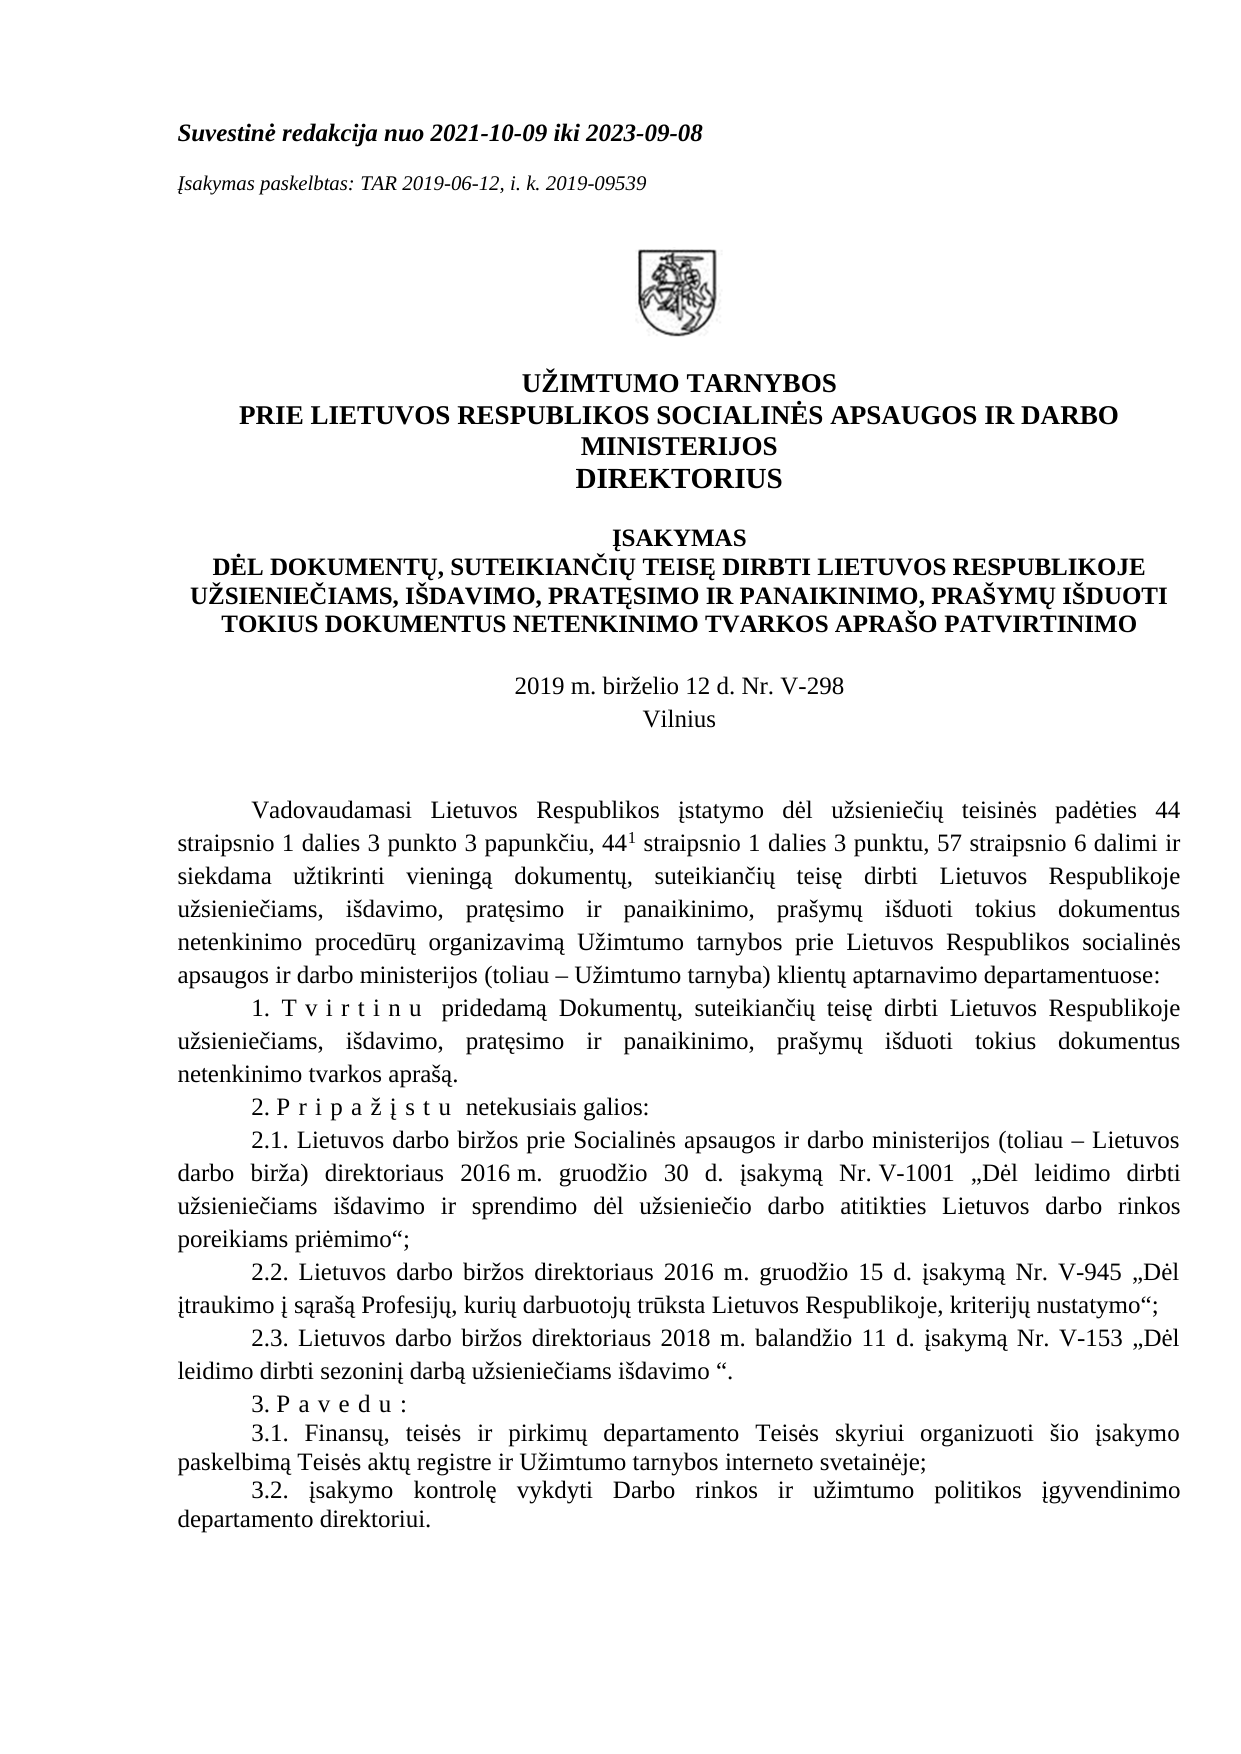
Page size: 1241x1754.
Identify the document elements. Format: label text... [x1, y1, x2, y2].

text 3.1. Finansų, teisės ir pirkimų departamento Teisės skyriui organizuoti šio įsakymo paskelbimą Teisės aktų registre ir Užimtumo tarnybos interneto svetainėje; [177, 1418, 1181, 1476]
text DIREKTORIUS [177, 461, 1181, 494]
text Įsakymas paskelbtas: TAR 2019-06-12, i. k. 2019-09539 [177, 171, 1181, 195]
text Vilnius [177, 704, 1181, 733]
text 2. Pripažįstu netekusiais galios: [177, 1092, 1181, 1121]
text 3. Pavedu: [177, 1389, 1181, 1418]
text 3.2. įsakymo kontrolę vykdyti Darbo rinkos ir užimtumo politikos įgyvendinimo departamento direktoriui. [177, 1476, 1181, 1533]
text 1. Tvirtinu pridedamą Dokumentų, suteikiančių teisę dirbti Lietuvos Respublikoje užsieniečiams, išdavimo, pratęsimo ir panaikinimo, prašymų išduoti tokius dokumentus netenkinimo tvarkos aprašą. [177, 993, 1181, 1088]
text 2019 m. birželio 12 d. Nr. V-298 [177, 671, 1181, 700]
text Vadovaudamasi Lietuvos Respublikos įstatymo dėl užsieniečių teisinės padėties 44 straipsnio 1 dalies 3 punkto 3 papunkčiu, 441 straipsnio 1 dalies 3 punktu, 57 straipsnio 6 dalimi ir siekdama užtikrinti vieningą dokumentų, suteikiančių teisę dirbti Lietuvos Respublikoje užsieniečiams, išdavimo, pratęsimo ir panaikinimo, prašymų išduoti tokius dokumentus netenkinimo procedūrų organizavimą Užimtumo tarnybos prie Lietuvos Respublikos socialinės apsaugos ir darbo ministerijos (toliau – Užimtumo tarnyba) klientų aptarnavimo departamentuose: [177, 795, 1181, 989]
text DĖL DOKUMENTŲ, SUTEIKIANČIŲ TEISĘ DIRBTI LIETUVOS RESPUBLIKOJE UŽSIENIEČIAMS, IŠDAVIMO, PRATĘSIMO IR PANAIKINIMO, PRAŠYMŲ IŠDUOTI TOKIUS DOKUMENTUS NETENKINIMO TVARKOS APRAŠO PATVIRTINIMO [177, 552, 1181, 638]
text ĮSAKYMAS [177, 523, 1181, 552]
text 2.1. Lietuvos darbo biržos prie Socialinės apsaugos ir darbo ministerijos (toliau – Lietuvos darbo birža) direktoriaus 2016 m. gruodžio 30 d. įsakymą Nr. V-1001 „Dėl leidimo dirbti užsieniečiams išdavimo ir sprendimo dėl užsieniečio darbo atitikties Lietuvos darbo rinkos poreikiams priėmimo“; [177, 1125, 1181, 1253]
text 2.2. Lietuvos darbo biržos direktoriaus 2016 m. gruodžio 15 d. įsakymą Nr. V-945 „Dėl įtraukimo į sąrašą Profesijų, kurių darbuotojų trūksta Lietuvos Respublikoje, kriterijų nustatymo“; [177, 1257, 1181, 1319]
text 2.3. Lietuvos darbo biržos direktoriaus 2018 m. balandžio 11 d. įsakymą Nr. V-153 „Dėl leidimo dirbti sezoninį darbą užsieniečiams išdavimo “. [177, 1323, 1181, 1385]
text UŽIMTUMO TARNYBOS [177, 368, 1181, 399]
text Suvestinė redakcija nuo 2021-10-09 iki 2023-09-08 [177, 118, 1181, 147]
text PRIE LIETUVOS RESPUBLIKOS SOCIALINĖS APSAUGOS IR DARBO MINISTERIJOS [177, 399, 1181, 461]
